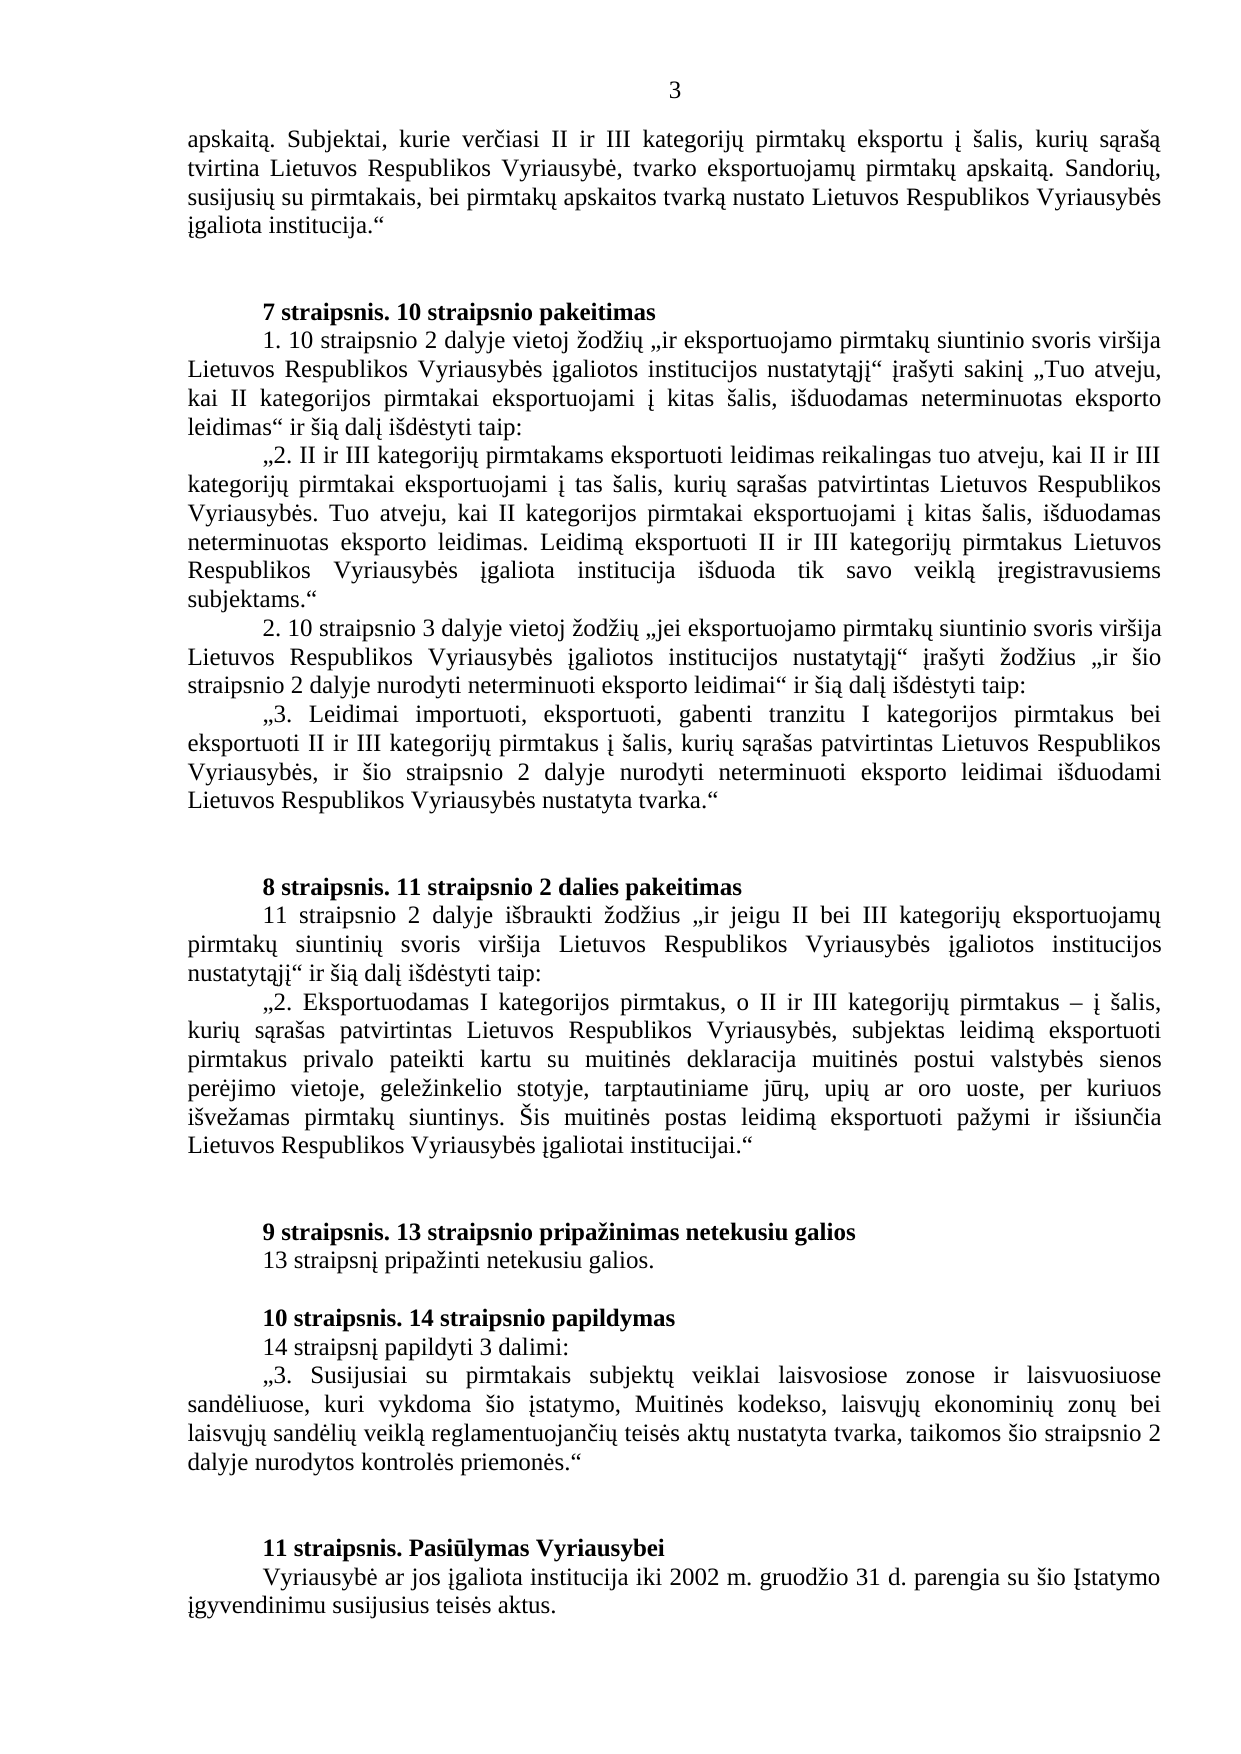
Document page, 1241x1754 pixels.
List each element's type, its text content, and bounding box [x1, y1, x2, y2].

text 2. 10 straipsnio 3 dalyje vietoj žodžių „jei eksportuojamo pirmtakų siuntinio svoris viršija Lietuvos Respublikos Vyriausybės įgaliotos institucijos nustatytąjį“ įrašyti žodžius „ir šio straipsnio 2 dalyje nurodyti neterminuoti eksporto leidimai“ ir šią dalį išdėstyti taip: [187, 613, 1162, 699]
text 10 straipsnis. 14 straipsnio papildymas [187, 1303, 1162, 1332]
text 8 straipsnis. 11 straipsnio 2 dalies pakeitimas [187, 872, 1162, 900]
text „2. Eksportuodamas I kategorijos pirmtakus, o II ir III kategorijų pirmtakus – į šalis, kurių sąrašas patvirtintas Lietuvos Respublikos Vyriausybės, subjektas leidimą eksportuoti pirmtakus privalo pateikti kartu su muitinės deklaracija muitinės postui valstybės sienos perėjimo vietoje, geležinkelio stotyje, tarptautiniame jūrų, upių ar oro uoste, per kuriuos išvežamas pirmtakų siuntinys. Šis muitinės postas leidimą eksportuoti pažymi ir išsiunčia Lietuvos Respublikos Vyriausybės įgaliotai institucijai.“ [187, 987, 1162, 1159]
text Vyriausybė ar jos įgaliota institucija iki 2002 m. gruodžio 31 d. parengia su šio Įstatymo įgyvendinimu susijusius teisės aktus. [187, 1562, 1162, 1619]
text apskaitą. Subjektai, kurie verčiasi II ir III kategorijų pirmtakų eksportu į šalis, kurių sąrašą tvirtina Lietuvos Respublikos Vyriausybė, tvarko eksportuojamų pirmtakų apskaitą. Sandorių, susijusių su pirmtakais, bei pirmtakų apskaitos tvarką nustato Lietuvos Respublikos Vyriausybės įgaliota institucija.“ [187, 124, 1162, 239]
text 11 straipsnio 2 dalyje išbraukti žodžius „ir jeigu II bei III kategorijų eksportuojamų pirmtakų siuntinių svoris viršija Lietuvos Respublikos Vyriausybės įgaliotos institucijos nustatytąjį“ ir šią dalį išdėstyti taip: [187, 900, 1162, 987]
text „3. Susijusiai su pirmtakais subjektų veiklai laisvosiose zonose ir laisvuosiuose sandėliuose, kuri vykdoma šio įstatymo, Muitinės kodekso, laisvųjų ekonominių zonų bei laisvųjų sandėlių veiklą reglamentuojančių teisės aktų nustatyta tvarka, taikomos šio straipsnio 2 dalyje nurodytos kontrolės priemonės.“ [187, 1360, 1162, 1475]
text „2. II ir III kategorijų pirmtakams eksportuoti leidimas reikalingas tuo atveju, kai II ir III kategorijų pirmtakai eksportuojami į tas šalis, kurių sąrašas patvirtintas Lietuvos Respublikos Vyriausybės. Tuo atveju, kai II kategorijos pirmtakai eksportuojami į kitas šalis, išduodamas neterminuotas eksporto leidimas. Leidimą eksportuoti II ir III kategorijų pirmtakus Lietuvos Respublikos Vyriausybės įgaliota institucija išduoda tik savo veiklą įregistravusiems subjektams.“ [187, 440, 1162, 613]
text 11 straipsnis. Pasiūlymas Vyriausybei [187, 1533, 1162, 1562]
text „3. Leidimai importuoti, eksportuoti, gabenti tranzitu I kategorijos pirmtakus bei eksportuoti II ir III kategorijų pirmtakus į šalis, kurių sąrašas patvirtintas Lietuvos Respublikos Vyriausybės, ir šio straipsnio 2 dalyje nurodyti neterminuoti eksporto leidimai išduodami Lietuvos Respublikos Vyriausybės nustatyta tvarka.“ [187, 699, 1162, 814]
text 14 straipsnį papildyti 3 dalimi: [187, 1332, 1162, 1360]
text 7 straipsnis. 10 straipsnio pakeitimas [187, 297, 1162, 325]
text 9 straipsnis. 13 straipsnio pripažinimas netekusiu galios [187, 1217, 1162, 1245]
text 13 straipsnį pripažinti netekusiu galios. [187, 1245, 1162, 1274]
text 1. 10 straipsnio 2 dalyje vietoj žodžių „ir eksportuojamo pirmtakų siuntinio svoris viršija Lietuvos Respublikos Vyriausybės įgaliotos institucijos nustatytąjį“ įrašyti sakinį „Tuo atveju, kai II kategorijos pirmtakai eksportuojami į kitas šalis, išduodamas neterminuotas eksporto leidimas“ ir šią dalį išdėstyti taip: [187, 325, 1162, 440]
